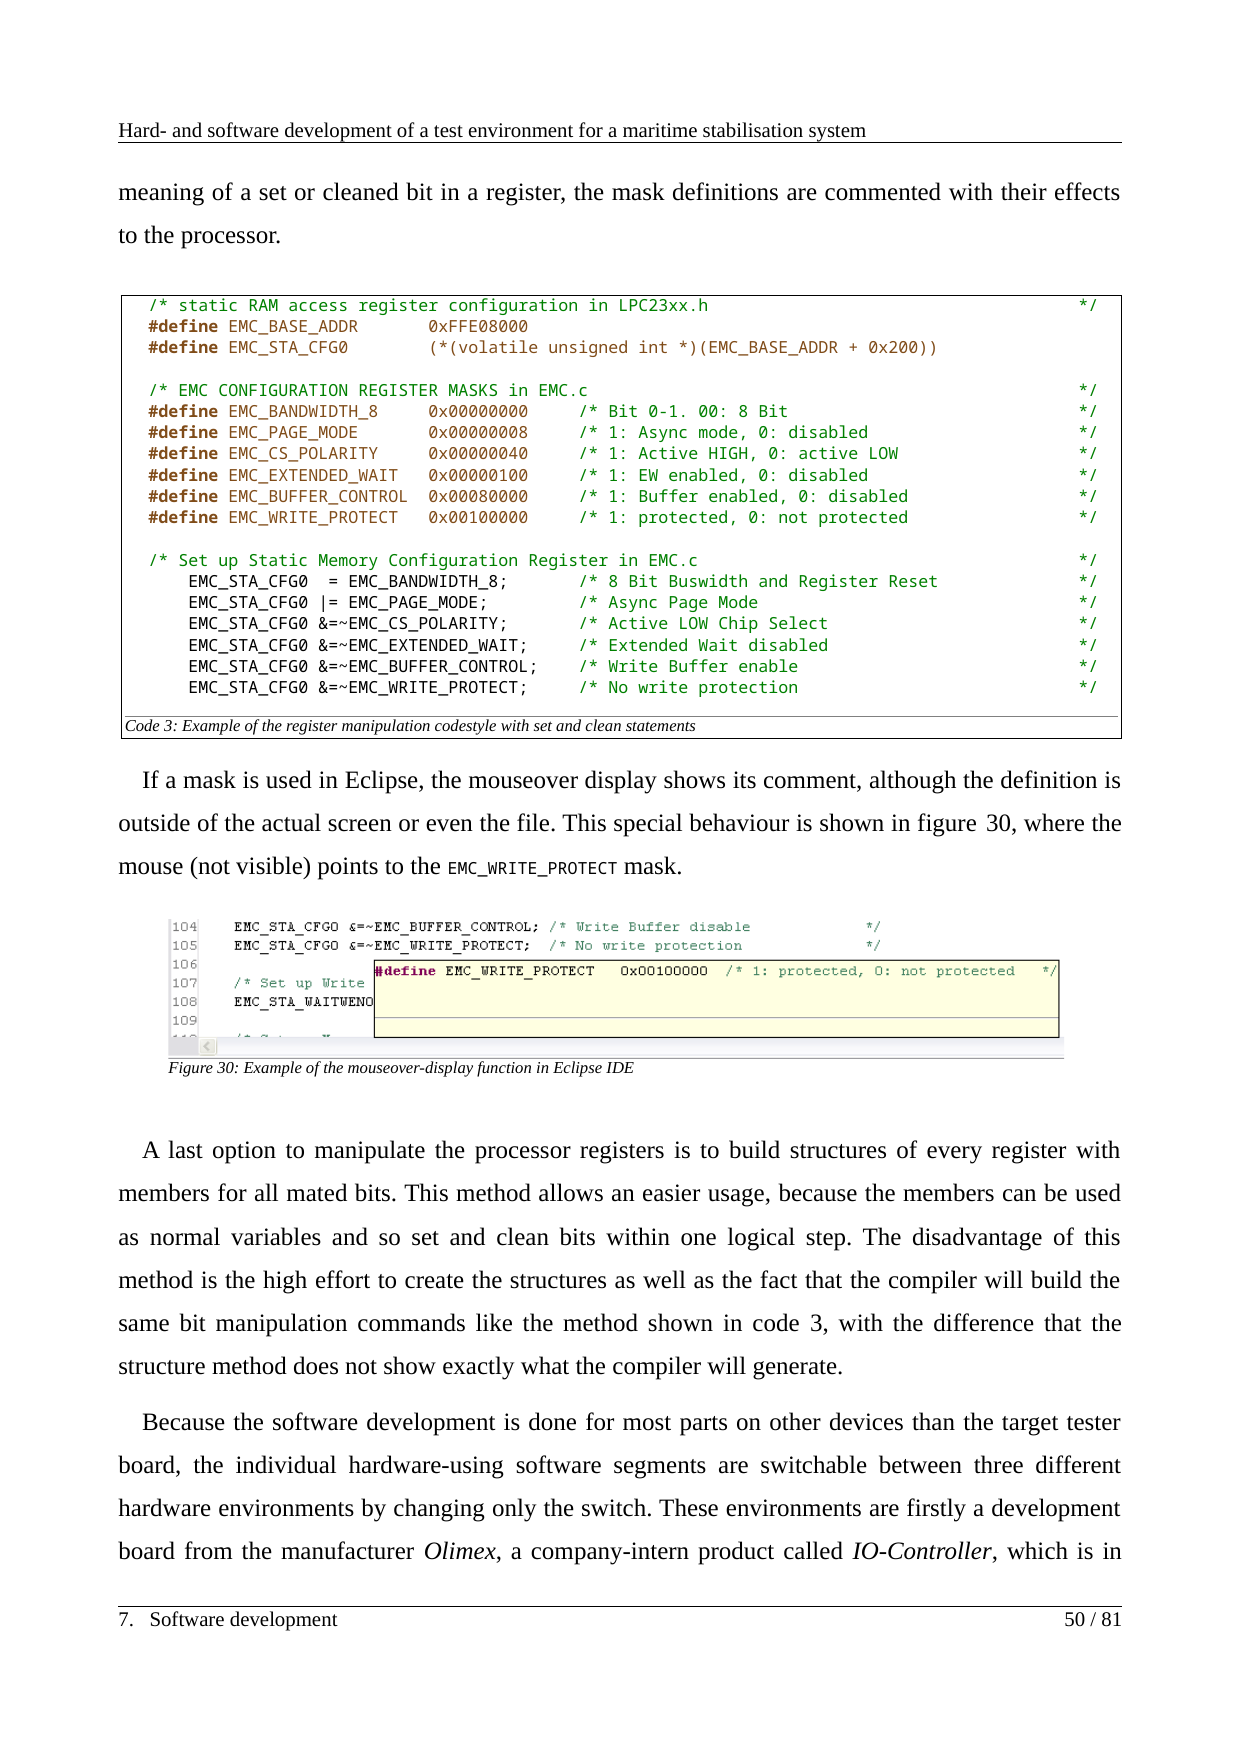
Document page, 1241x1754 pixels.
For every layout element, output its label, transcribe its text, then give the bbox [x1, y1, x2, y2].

text If a mask is used in Eclipse, the mouseover display shows its comment, although the definition is outside of the actual screen or even the file. This special behaviour is shown in figure 30, where the mouse (not visible) points to the EMC_WRITE_PROTECT mask. [118, 276, 1122, 880]
text EMC_STA_CFG0 &=~EMC_EXTENDED_WAIT; /* Extended Wait disabled */ [124, 639, 1118, 654]
text Because the software development is done for most parts on other devices than the target tester board, the individual hardware-using software segments are switchable between three different hardware environments by changing only the switch. These environments are firstly a development board from the manufacturer Olimex, a company-intern product called IO-Controller, which is in [118, 1407, 1122, 1565]
text EMC_STA_CFG0 = EMC_BANDWIDTH_8; /* 8 Bit Buswidth and Register Reset */ [124, 576, 1118, 590]
text #define EMC_CS_POLARITY 0x00000040 /* 1: Active HIGH, 0: active LOW */ [124, 448, 1118, 463]
text #define EMC_WRITE_PROTECT 0x00100000 /* 1: protected, 0: not protected */ [124, 512, 1118, 527]
text Code 3: Example of the register manipulation codestyle with set and clean statements [124, 717, 1118, 735]
text /* static RAM access register configuration in LPC23xx.h */ [124, 299, 1118, 314]
text EMC_STA_CFG0 |= EMC_PAGE_MODE; /* Async Page Mode */ [324, 597, 1118, 612]
text #define EMC_BASE_ADDR 0xFFE08000 [124, 321, 1118, 335]
text /* Set up Static Memory Configuration Register in EMC.c */ [124, 554, 1118, 569]
text #define EMC_BUFFER_CONTROL 0x00080000 /* 1: Buffer enabled, 0: disabled */ [124, 491, 1118, 505]
text Figure 30: Example of the mouseover-display function in Eclipse IDE [168, 919, 1072, 1077]
text /* EMC CONFIGURATION REGISTER MASKS in EMC.c */ [124, 384, 1118, 399]
text EMC_STA_CFG0 &=~EMC_BUFFER_CONTROL; /* Write Buffer enable */ [124, 661, 1118, 675]
picture [168, 919, 1065, 1059]
text EMC_STA_CFG0 &=~EMC_WRITE_PROTECT; /* No write protection */ [124, 682, 1118, 697]
text A last option to manipulate the processor registers is to build structures of every register with members for all mated bits. This method allows an easier usage, because the members can be used as normal variables and so set and clean bits within one logical step. The disadvantage of this method is the high effort to create the structures as well as the fact that the compiler will build the same bit manipulation commands like the method shown in code 3, with the difference that the structure method does not show exactly what the compiler will generate. [118, 1135, 1122, 1380]
text #define EMC_PAGE_MODE 0x00000008 /* 1: Async mode, 0: disabled */ [124, 427, 1118, 442]
text #define EMC_EXTENDED_WAIT 0x00000100 /* 1: EW enabled, 0: disabled */ [124, 469, 1118, 484]
text meaning of a set or cleaned bit in a register, the mask definitions are commented with their effects to the processor. [118, 177, 1122, 249]
text #define EMC_BANDWIDTH_8 0x00000000 /* Bit 0-1. 00: 8 Bit */ [124, 406, 1118, 420]
text EMC_STA_CFG0 |= EMC_PAGE_MODE; /* Async Page Mode */ [124, 597, 322, 612]
text EMC_STA_CFG0 &=~EMC_CS_POLARITY; /* Active LOW Chip Select */ [124, 618, 1118, 633]
text #define EMC_STA_CFG0 (*(volatile unsigned int *)(EMC_BASE_ADDR + 0x200)) [124, 342, 1118, 357]
